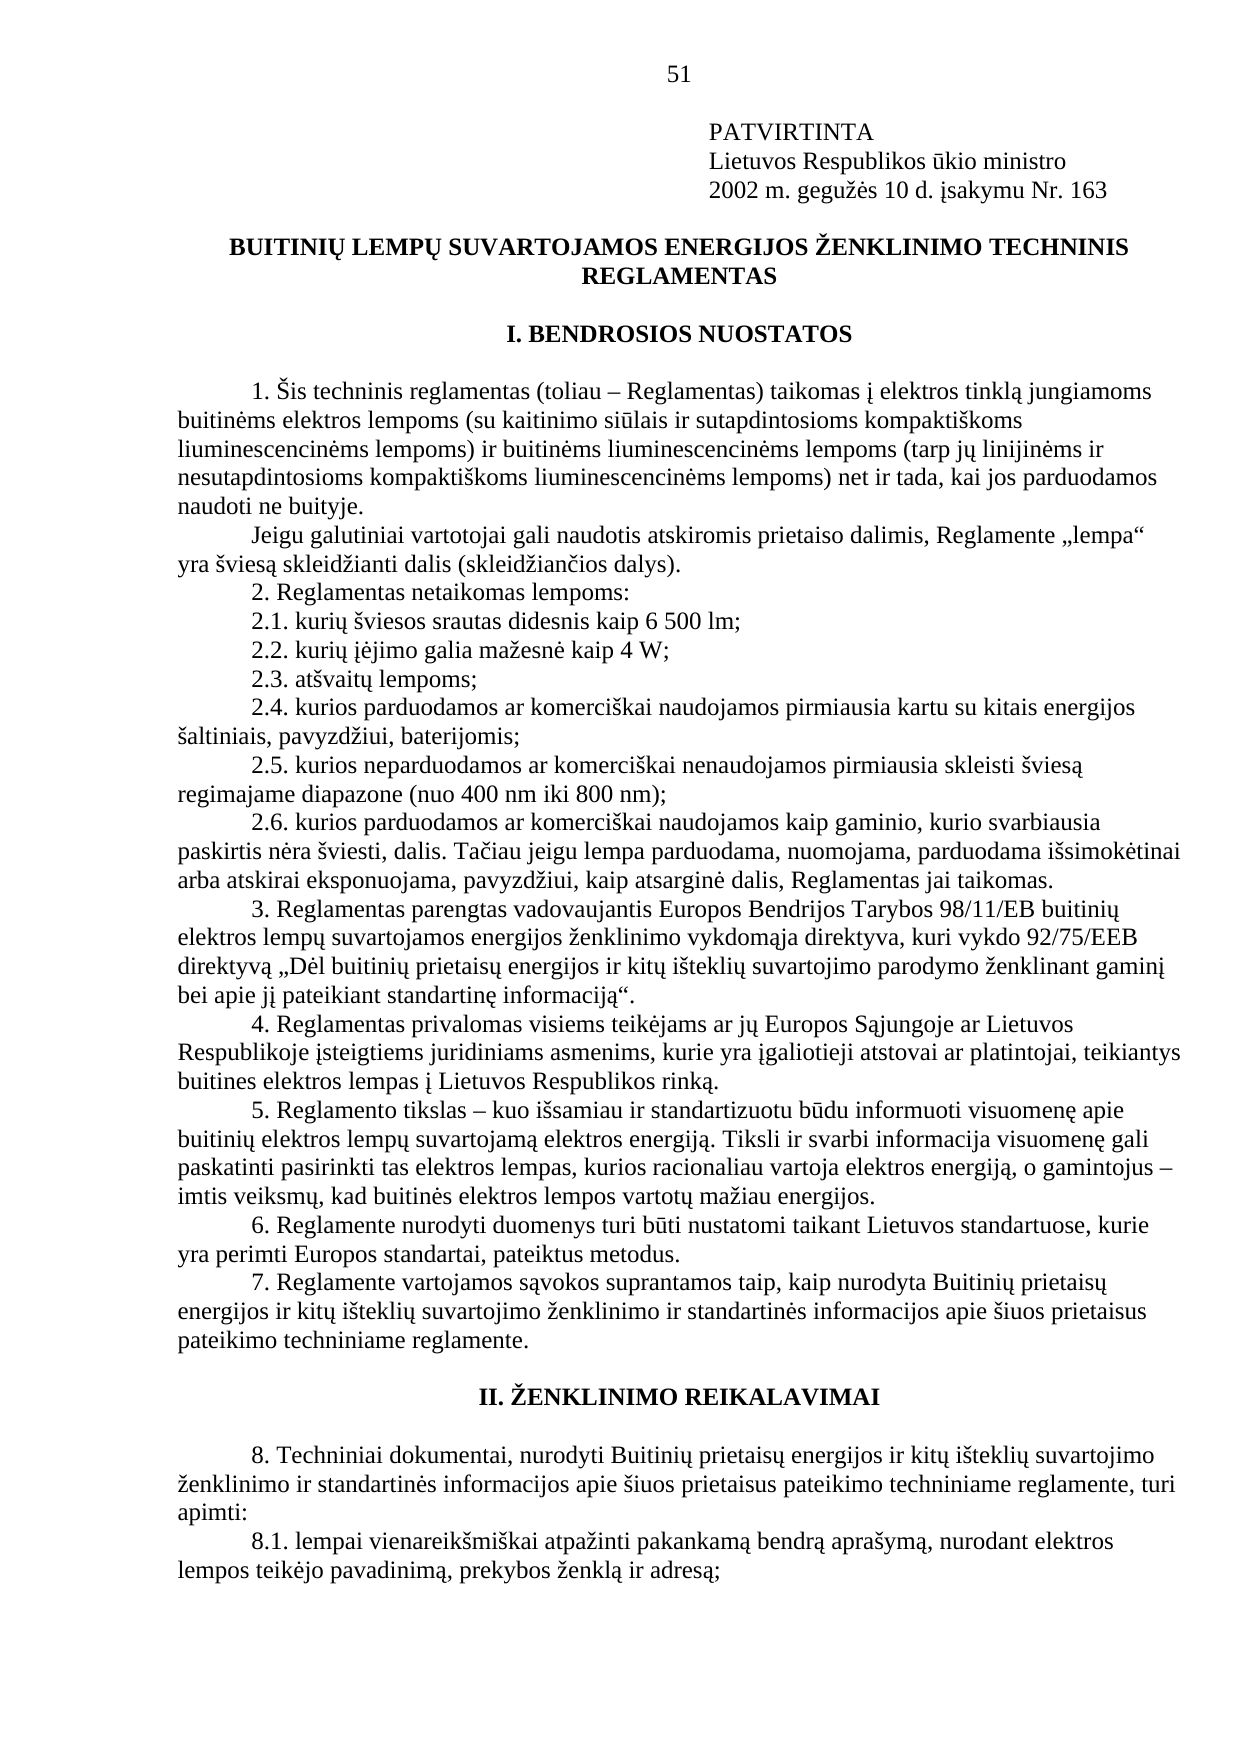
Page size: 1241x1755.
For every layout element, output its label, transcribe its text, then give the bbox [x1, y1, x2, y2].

text 8.1. lempai vienareikšmiškai atpažinti pakankamą bendrą aprašymą, nurodant elektros lempos teikėjo pavadinimą, prekybos ženklą ir adresą; [177, 1526, 1181, 1584]
text 8. Techniniai dokumentai, nurodyti Buitinių prietaisų energijos ir kitų išteklių suvartojimo ženklinimo ir standartinės informacijos apie šiuos prietaisus pateikimo techniniame reglamente, turi apimti: [177, 1440, 1181, 1526]
text 1. Šis techninis reglamentas (toliau – Reglamentas) taikomas į elektros tinklą jungiamoms buitinėms elektros lempoms (su kaitinimo siūlais ir sutapdintosioms kompaktiškoms liuminescencinėms lempoms) ir buitinėms liuminescencinėms lempoms (tarp jų linijinėms ir nesutapdintosioms kompaktiškoms liuminescencinėms lempoms) net ir tada, kai jos parduodamos naudoti ne buityje. [177, 376, 1181, 520]
text 3. Reglamentas parengtas vadovaujantis Europos Bendrijos Tarybos 98/11/EB buitinių elektros lempų suvartojamos energijos ženklinimo vykdomąja direktyva, kuri vykdo 92/75/EEB direktyvą „Dėl buitinių prietaisų energijos ir kitų išteklių suvartojimo parodymo ženklinant gaminį bei apie jį pateikiant standartinę informaciją“. [177, 894, 1181, 1009]
text I. BENDROSIOS NUOSTATOS [177, 319, 1181, 347]
text 2002 m. gegužės 10 d. įsakymu Nr. 163 [177, 175, 1181, 204]
text 2.5. kurios neparduodamos ar komerciškai nenaudojamos pirmiausia skleisti šviesą regimajame diapazone (nuo 400 nm iki 800 nm); [177, 750, 1181, 807]
text Jeigu galutiniai vartotojai gali naudotis atskiromis prietaiso dalimis, Reglamente „lempa“ yra šviesą skleidžianti dalis (skleidžiančios dalys). [177, 520, 1181, 577]
text 2. Reglamentas netaikomas lempoms: [177, 577, 1181, 606]
text II. ŽENKLINIMO REIKALAVIMAI [177, 1382, 1181, 1411]
text 7. Reglamente vartojamos sąvokos suprantamos taip, kaip nurodyta Buitinių prietaisų energijos ir kitų išteklių suvartojimo ženklinimo ir standartinės informacijos apie šiuos prietaisus pateikimo techniniame reglamente. [177, 1267, 1181, 1354]
text 6. Reglamente nurodyti duomenys turi būti nustatomi taikant Lietuvos standartuose, kurie yra perimti Europos standartai, pateiktus metodus. [177, 1210, 1181, 1267]
text 5. Reglamento tikslas – kuo išsamiau ir standartizuotu būdu informuoti visuomenę apie buitinių elektros lempų suvartojamą elektros energiją. Tiksli ir svarbi informacija visuomenę gali paskatinti pasirinkti tas elektros lempas, kurios racionaliau vartoja elektros energiją, o gamintojus – imtis veiksmų, kad buitinės elektros lempos vartotų mažiau energijos. [177, 1095, 1181, 1210]
text PATVIRTINTA [177, 117, 1181, 146]
text 2.4. kurios parduodamos ar komerciškai naudojamos pirmiausia kartu su kitais energijos šaltiniais, pavyzdžiui, baterijomis; [177, 692, 1181, 750]
text 4. Reglamentas privalomas visiems teikėjams ar jų Europos Sąjungoje ar Lietuvos Respublikoje įsteigtiems juridiniams asmenims, kurie yra įgaliotieji atstovai ar platintojai, teikiantys buitines elektros lempas į Lietuvos Respublikos rinką. [177, 1009, 1181, 1095]
text 2.3. atšvaitų lempoms; [177, 664, 1181, 692]
text 2.2. kurių įėjimo galia mažesnė kaip 4 W; [177, 635, 1181, 664]
text 2.1. kurių šviesos srautas didesnis kaip 6 500 lm; [177, 606, 1181, 635]
text Lietuvos Respublikos ūkio ministro [177, 146, 1181, 175]
text 2.6. kurios parduodamos ar komerciškai naudojamos kaip gaminio, kurio svarbiausia paskirtis nėra šviesti, dalis. Tačiau jeigu lempa parduodama, nuomojama, parduodama išsimokėtinai arba atskirai eksponuojama, pavyzdžiui, kaip atsarginė dalis, Reglamentas jai taikomas. [177, 807, 1181, 894]
text BUITINIŲ LEMPŲ SUVARTOJAMOS ENERGIJOS ŽENKLINIMO TECHNINIS REGLAMENTAS [177, 232, 1181, 290]
